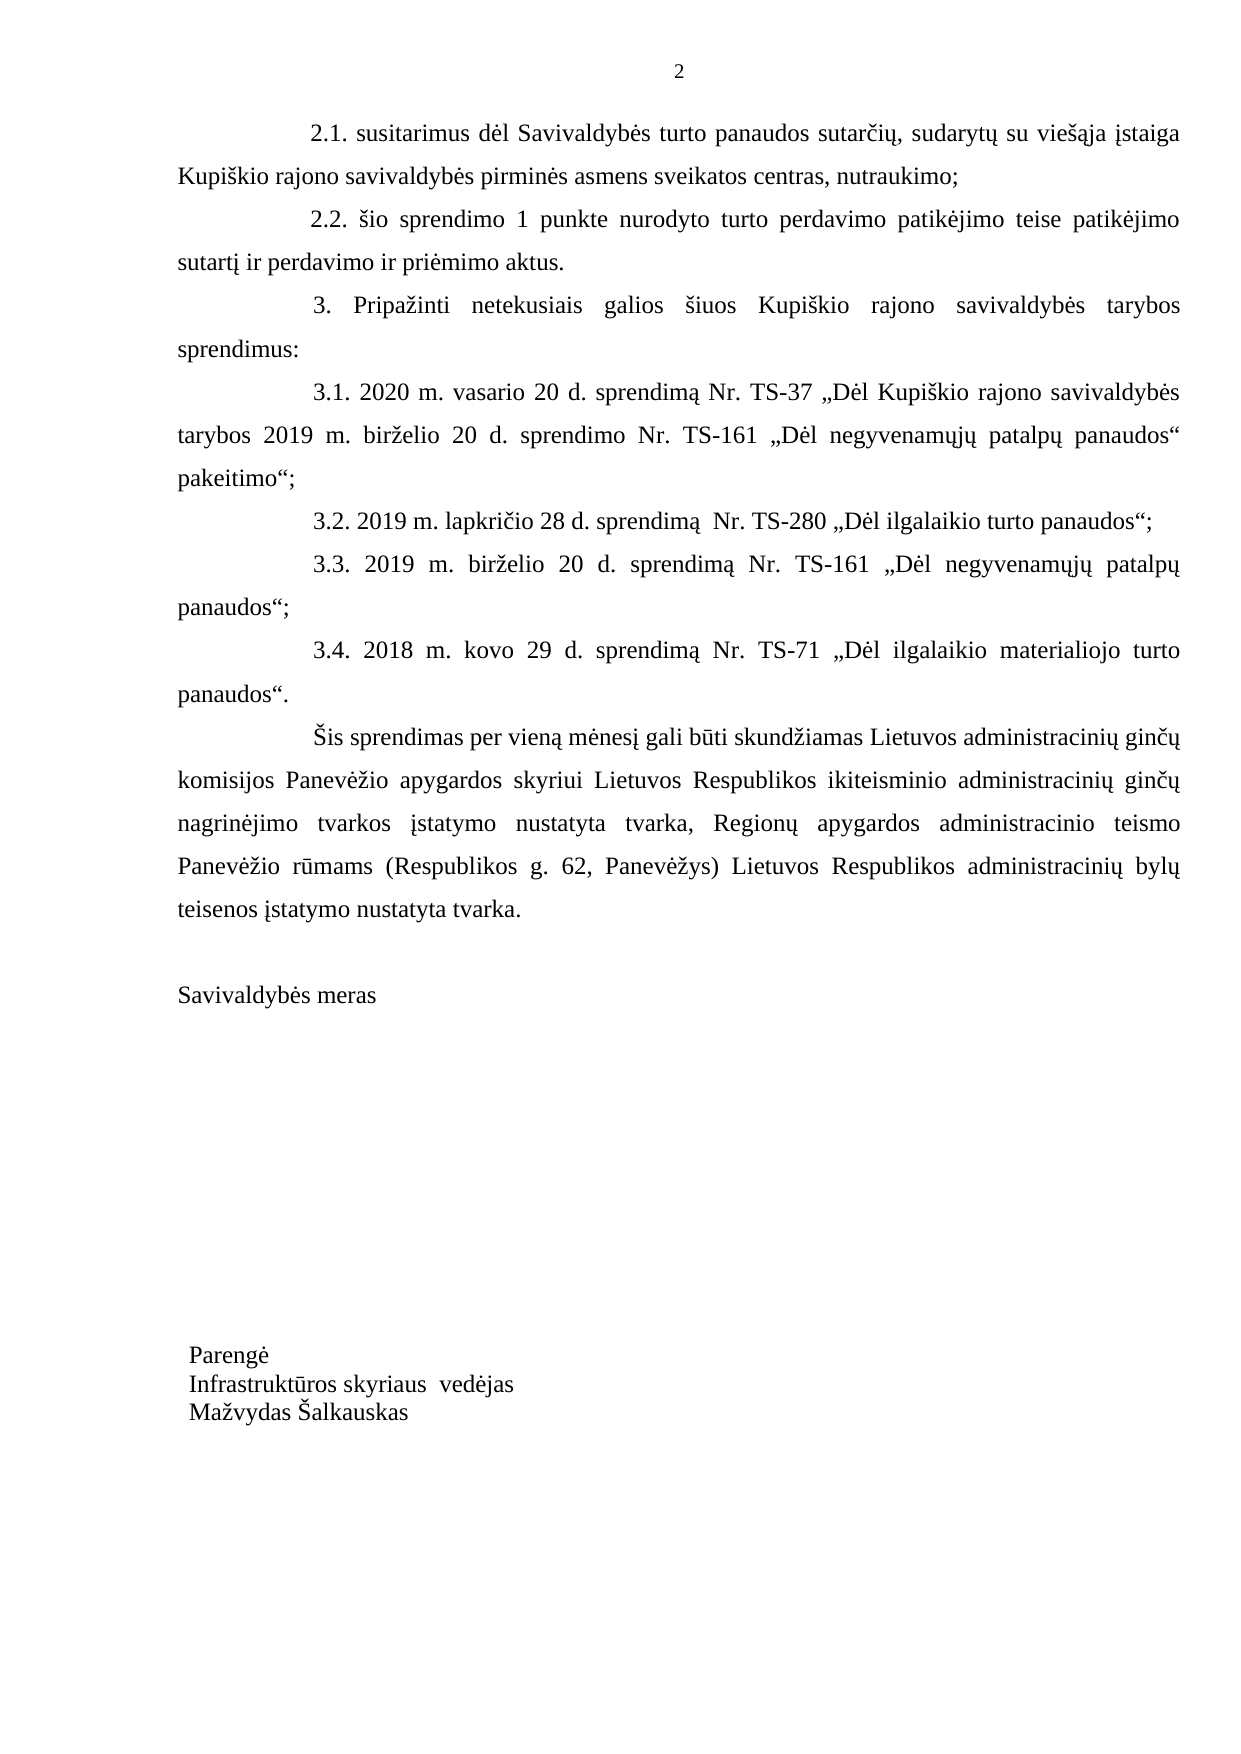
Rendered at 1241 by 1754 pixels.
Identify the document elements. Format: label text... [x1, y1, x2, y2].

text 3.1. 2020 m. vasario 20 d. sprendimą Nr. TS-37 „Dėl Kupiškio rajono savivaldybės tarybos 2019 m. birželio 20 d. sprendimo Nr. TS-161 „Dėl negyvenamųjų patalpų panaudos“ pakeitimo“; [177, 377, 1181, 492]
table_cell Mažvydas Šalkauskas [177, 1398, 602, 1426]
table_cell Infrastruktūros skyriaus vedėjas [177, 1369, 602, 1397]
text 3.3. 2019 m. birželio 20 d. sprendimą Nr. TS-161 „Dėl negyvenamųjų patalpų panaudos“; [177, 549, 1181, 621]
text 2.1. susitarimus dėl Savivaldybės turto panaudos sutarčių, sudarytų su viešąja įstaiga Kupiškio rajono savivaldybės pirminės asmens sveikatos centras, nutraukimo; [177, 118, 1181, 190]
text 3.2. 2019 m. lapkričio 28 d. sprendimą Nr. TS-280 „Dėl ilgalaikio turto panaudos“; [177, 506, 1181, 535]
table_header Parengė [177, 1024, 602, 1369]
text 3.4. 2018 m. kovo 29 d. sprendimą Nr. TS-71 „Dėl ilgalaikio materialiojo turto panaudos“. [177, 636, 1181, 707]
text 3. Pripažinti netekusiais galios šiuos Kupiškio rajono savivaldybės tarybos sprendimus: [177, 291, 1181, 362]
table_header [602, 1024, 927, 1369]
table_cell [602, 1398, 927, 1426]
table_cell [602, 1369, 927, 1397]
text Šis sprendimas per vieną mėnesį gali būti skundžiamas Lietuvos administracinių ginčų komisijos Panevėžio apygardos skyriui Lietuvos Respublikos ikiteisminio administracinių ginčų nagrinėjimo tvarkos įstatymo nustatyta tvarka, Regionų apygardos administracinio teismo Panevėžio rūmams (Respublikos g. 62, Panevėžys) Lietuvos Respublikos administracinių bylų teisenos įstatymo nustatyta tvarka. [177, 722, 1181, 923]
table_cell [927, 1398, 1240, 1426]
table_cell [927, 1369, 1240, 1397]
table_header [927, 1024, 1240, 1369]
text 2.2. šio sprendimo 1 punkte nurodyto turto perdavimo patikėjimo teise patikėjimo sutartį ir perdavimo ir priėmimo aktus. [177, 204, 1181, 276]
text Savivaldybės meras [177, 981, 1181, 1009]
